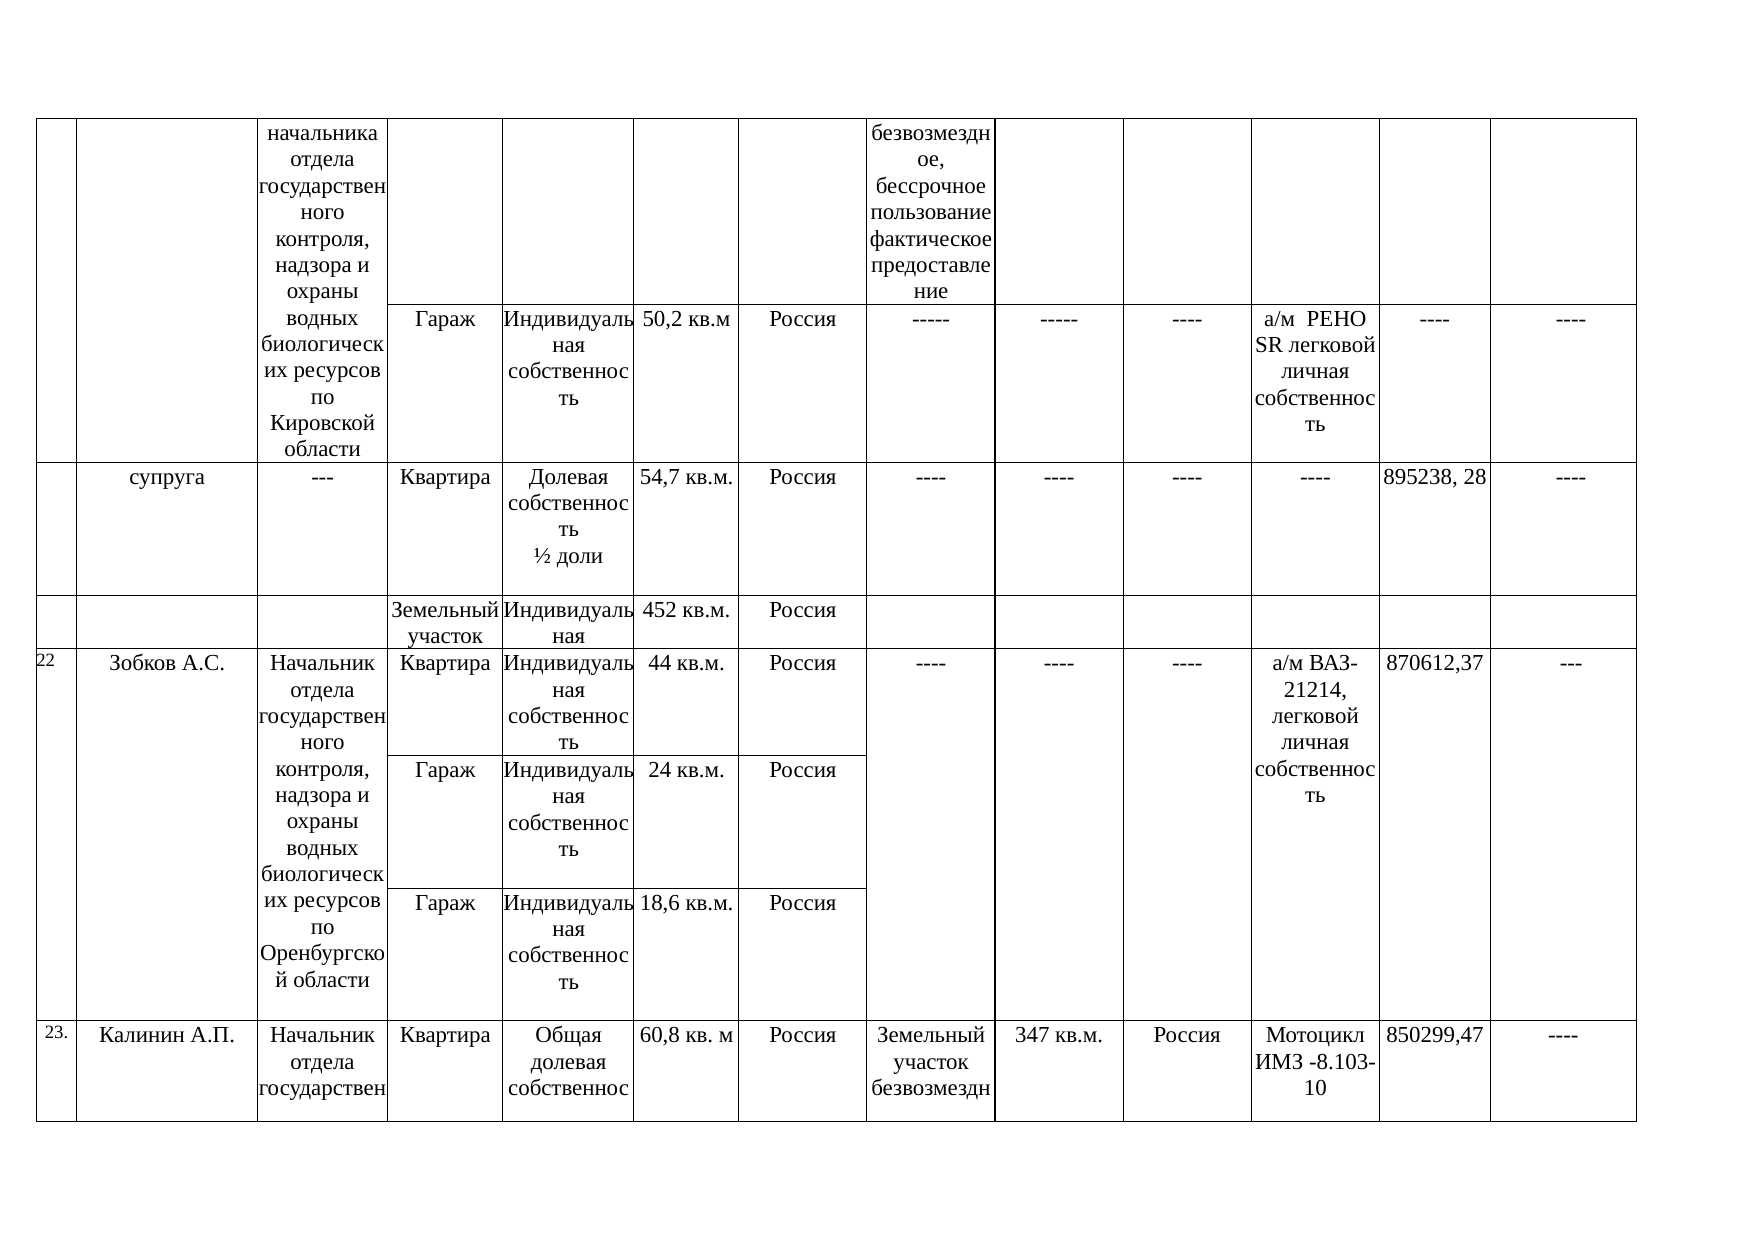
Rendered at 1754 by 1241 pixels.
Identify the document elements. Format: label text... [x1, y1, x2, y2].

table_cell Гараж [388, 305, 502, 462]
table_cell 850299,47 ---- [1380, 1021, 1490, 1121]
table_cell Россия [739, 596, 866, 648]
table_cell 23. [37, 1021, 76, 1121]
table_cell [77, 119, 257, 462]
table_cell ----- [867, 305, 994, 462]
table_cell --- [1491, 649, 1636, 1020]
table_cell Россия [739, 463, 866, 594]
table_cell ---- ---- [1491, 1021, 1636, 1121]
table_cell [1380, 596, 1490, 648]
table_cell Квартира [388, 463, 502, 594]
table_cell Россия [1124, 1021, 1251, 1121]
table_cell ---- [739, 119, 866, 304]
table_cell [77, 596, 257, 648]
table_cell ----- [996, 305, 1123, 462]
table_cell 452 кв.м. [634, 596, 738, 648]
table_cell Гараж [388, 889, 502, 1020]
table_cell Индивидуальная [503, 596, 633, 648]
table_cell Россия [739, 756, 866, 888]
table_cell 22 [37, 649, 76, 1020]
table_cell [996, 119, 1123, 304]
table_cell ---- [1491, 305, 1636, 462]
table_cell Зобков А.С. [77, 649, 257, 1020]
table_cell ---- [1124, 305, 1251, 462]
table_cell ---- [1380, 305, 1490, 462]
table_cell [1491, 596, 1636, 648]
table_cell Квартира [388, 1021, 502, 1121]
table_cell Земельный участок безвозмездн [867, 1021, 994, 1121]
table_cell [1124, 596, 1251, 648]
table_cell Мотоцикл ИМЗ -8.103-10 [1252, 1021, 1379, 1121]
table_cell а/м ВАЗ-21214, легковой личная собственность [1252, 649, 1379, 1020]
table_cell ---- [1491, 119, 1636, 304]
table_cell Индивидуальная собственность [503, 756, 633, 888]
table_cell Долевая собственность ½ доли [503, 463, 633, 594]
table_cell Земельный участок [388, 596, 502, 648]
table_cell ---- [996, 463, 1123, 594]
table_cell 18,6 кв.м. [634, 889, 738, 1020]
table_cell Россия [739, 649, 866, 755]
table_cell безвозмездное, бессрочное пользование фактическое предоставление [867, 119, 994, 304]
table_cell 50,2 кв.м [634, 305, 738, 462]
table_cell Калинин А.П. [77, 1021, 257, 1121]
table_cell ---- [1124, 463, 1251, 594]
table_cell 60,8 кв. м [634, 1021, 738, 1121]
table_cell Квартира [388, 649, 502, 755]
table_cell [867, 596, 994, 648]
table_cell ---- [1252, 119, 1379, 304]
table_cell ---- [867, 649, 994, 1020]
table_cell 895238, 28 [1380, 463, 1490, 594]
table_cell [37, 596, 76, 648]
table_cell Общая долевая собственнос [503, 1021, 633, 1121]
table_cell ---- [1124, 649, 1251, 1020]
table_cell ---- [996, 649, 1123, 1020]
table_cell а/м РЕНО SR легковой личная собственность [1252, 305, 1379, 462]
table_cell ----- [503, 119, 633, 304]
table_cell Гараж [388, 756, 502, 888]
table_cell 24 кв.м. [634, 756, 738, 888]
table_cell [1124, 119, 1251, 304]
table_cell 347 кв.м. [996, 1021, 1123, 1121]
table_cell 870612,37 [1380, 649, 1490, 1020]
table_cell ---- [1491, 463, 1636, 594]
table_cell ---- [388, 119, 502, 304]
table_cell [37, 119, 76, 462]
table_cell 54,7 кв.м. [634, 463, 738, 594]
table_cell супруга [77, 463, 257, 594]
table_cell [1252, 596, 1379, 648]
table_cell Россия [739, 1021, 866, 1121]
table_cell Индивидуальная собственность [503, 649, 633, 755]
table_cell ---- [867, 463, 994, 594]
table_cell [996, 596, 1123, 648]
table_cell начальника отдела государственного контроля, надзора и охраны водных биологических ресурсов по Кировской области [258, 119, 387, 462]
table_cell --- [258, 463, 387, 594]
table_cell [1380, 119, 1490, 304]
table_cell Начальник отдела государственного контроля, надзора и охраны водных биологических ресурсов по Оренбургской области [258, 649, 387, 1020]
table_cell Индивидуальная собственность [503, 889, 633, 1020]
table_cell ---- [634, 119, 738, 304]
table_cell Россия [739, 305, 866, 462]
table_cell Индивидуальная собственность [503, 305, 633, 462]
table_cell [258, 596, 387, 648]
table_cell Начальник отдела государствен [258, 1021, 387, 1121]
table_cell ---- [1252, 463, 1379, 594]
table_cell Россия [739, 889, 866, 1020]
table_cell [37, 463, 76, 594]
table_cell 44 кв.м. [634, 649, 738, 755]
